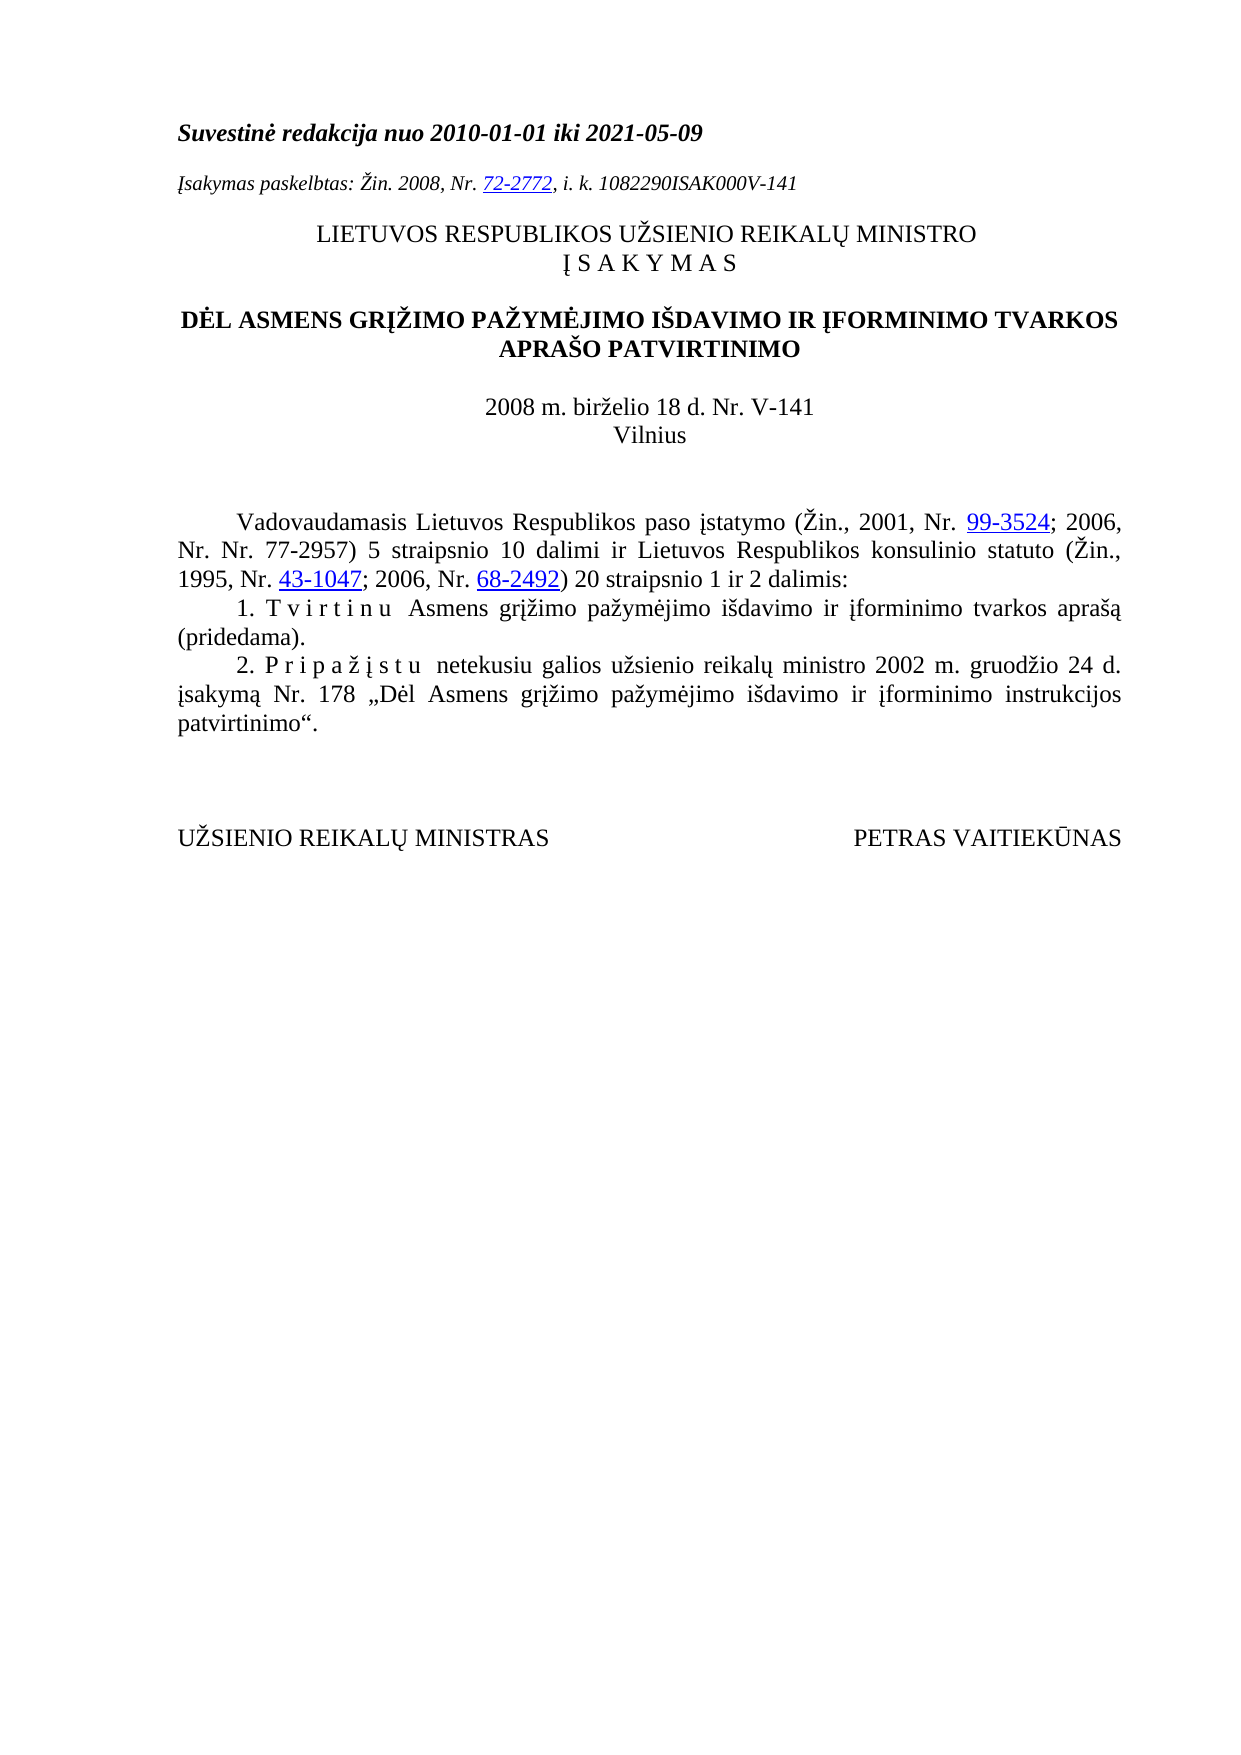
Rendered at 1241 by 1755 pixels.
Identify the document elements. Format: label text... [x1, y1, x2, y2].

text UŽSIENIO REIKALŲ MINISTRAS PETRAS VAITIEKŪNAS [177, 823, 1122, 852]
text Vilnius [177, 420, 1122, 449]
text Suvestinė redakcija nuo 2010-01-01 iki 2021-05-09 [177, 118, 1122, 147]
text ĮSAKYMAS [177, 248, 1122, 277]
text LIETUVOS RESPUBLIKOS UŽSIENIO REIKALŲ MINISTRO [177, 219, 1122, 248]
text Vadovaudamasis Lietuvos Respublikos paso įstatymo (Žin., 2001, Nr. 99-3524; 2006, Nr. Nr. 77-2957) 5 straipsnio 10 dalimi ir Lietuvos Respublikos konsulinio statuto (Žin., 1995, Nr. 43-1047; 2006, Nr. 68-2492) 20 straipsnio 1 ir 2 dalimis: [177, 507, 1122, 593]
text 2. Pripažįstu netekusiu galios užsienio reikalų ministro 2002 m. gruodžio 24 d. įsakymą Nr. 178 „Dėl Asmens grįžimo pažymėjimo išdavimo ir įforminimo instrukcijos patvirtinimo“. [177, 650, 1122, 737]
text Įsakymas paskelbtas: Žin. 2008, Nr. 72-2772, i. k. 1082290ISAK000V-141 [177, 171, 1122, 195]
text DĖL ASMENS GRĮŽIMO PAŽYMĖJIMO IŠDAVIMO IR ĮFORMINIMO TVARKOS APRAŠO PATVIRTINIMO [177, 305, 1122, 363]
text 2008 m. birželio 18 d. Nr. V-141 [177, 392, 1122, 420]
text 1. Tvirtinu Asmens grįžimo pažymėjimo išdavimo ir įforminimo tvarkos aprašą (pridedama). [177, 593, 1122, 650]
